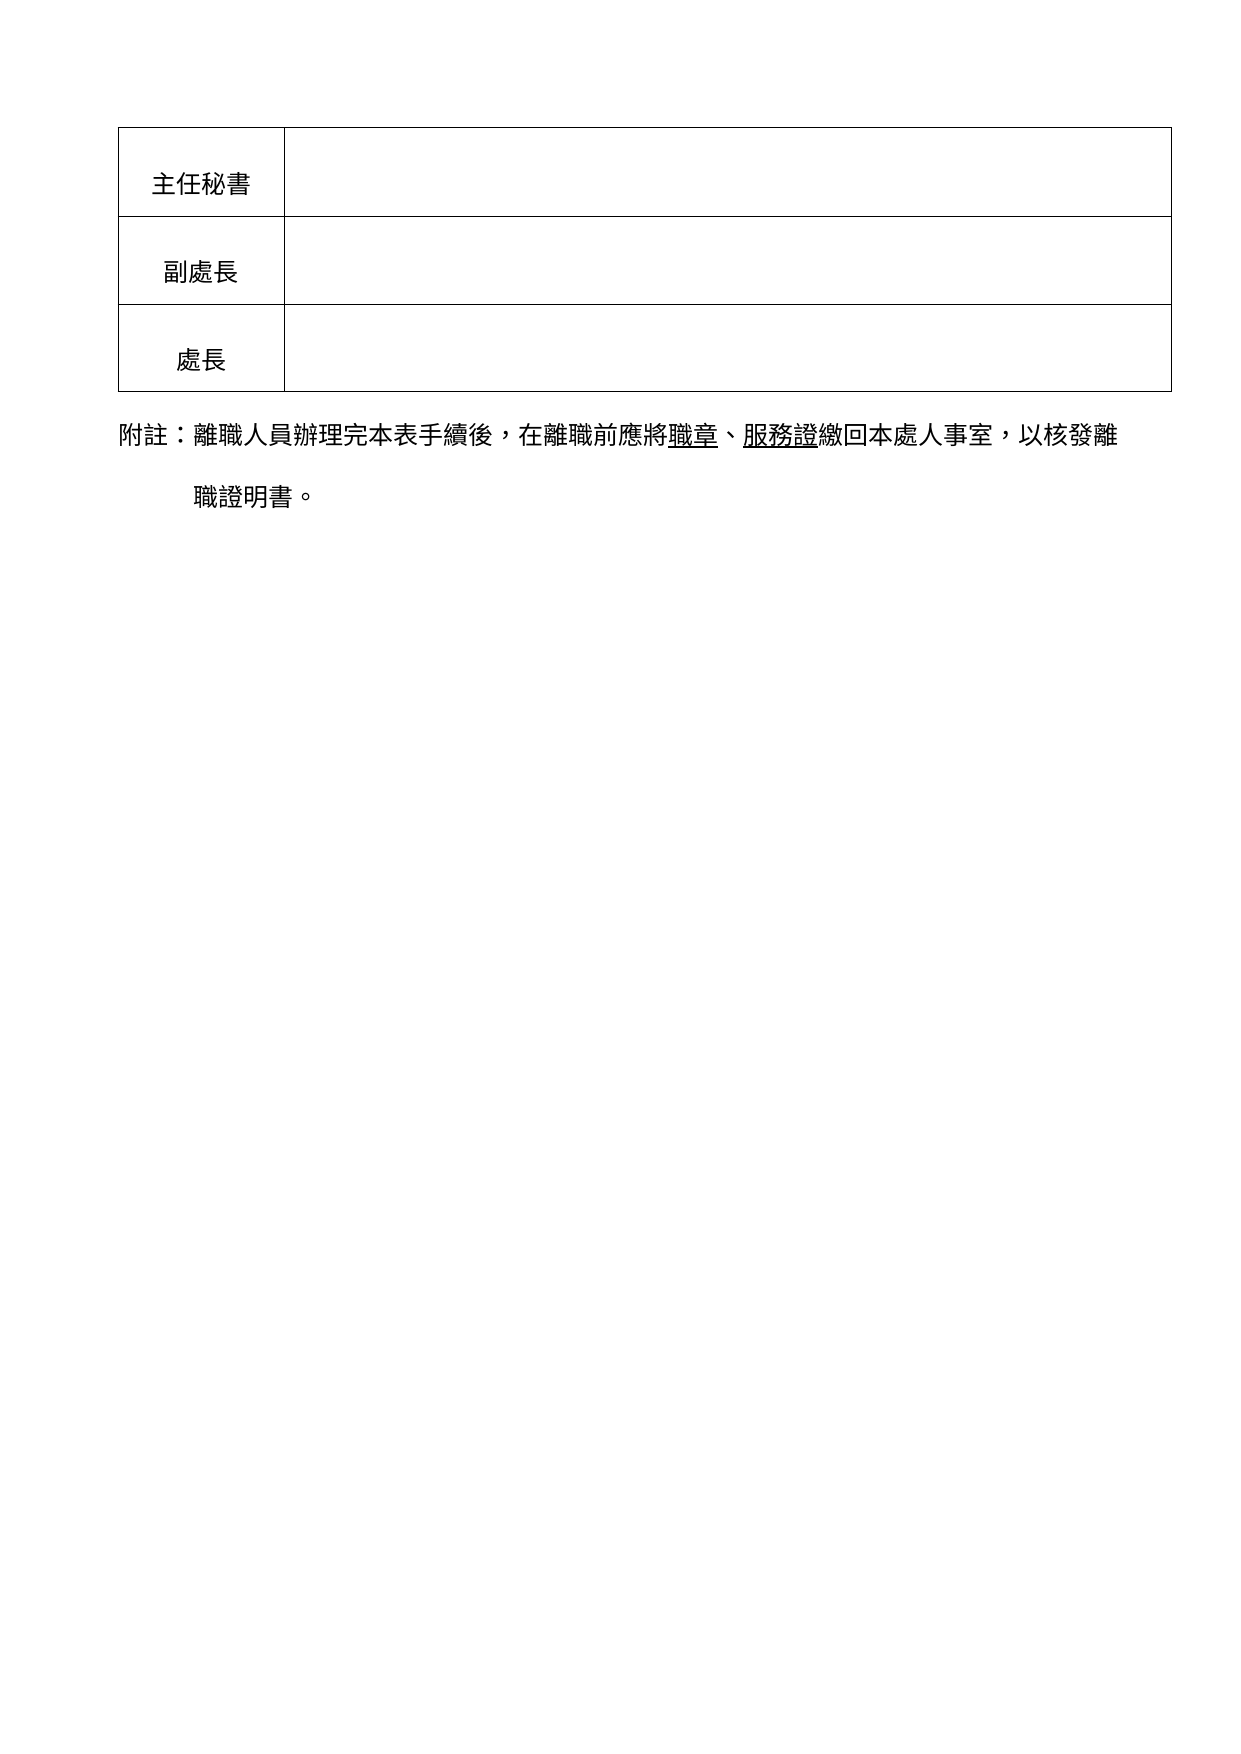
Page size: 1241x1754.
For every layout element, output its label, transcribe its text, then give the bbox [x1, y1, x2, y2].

text 附註：離職人員辦理完本表手續後，在離職前應將職章、服務證繳回本處人事室，以核發離職證明書。 [118, 392, 1122, 517]
table_cell 主任秘書 [119, 128, 284, 216]
table_cell 處長 [119, 305, 284, 391]
table_cell [285, 305, 1171, 391]
table_cell [285, 217, 1171, 304]
table_cell [285, 128, 1171, 216]
table_cell 副處長 [119, 217, 284, 304]
